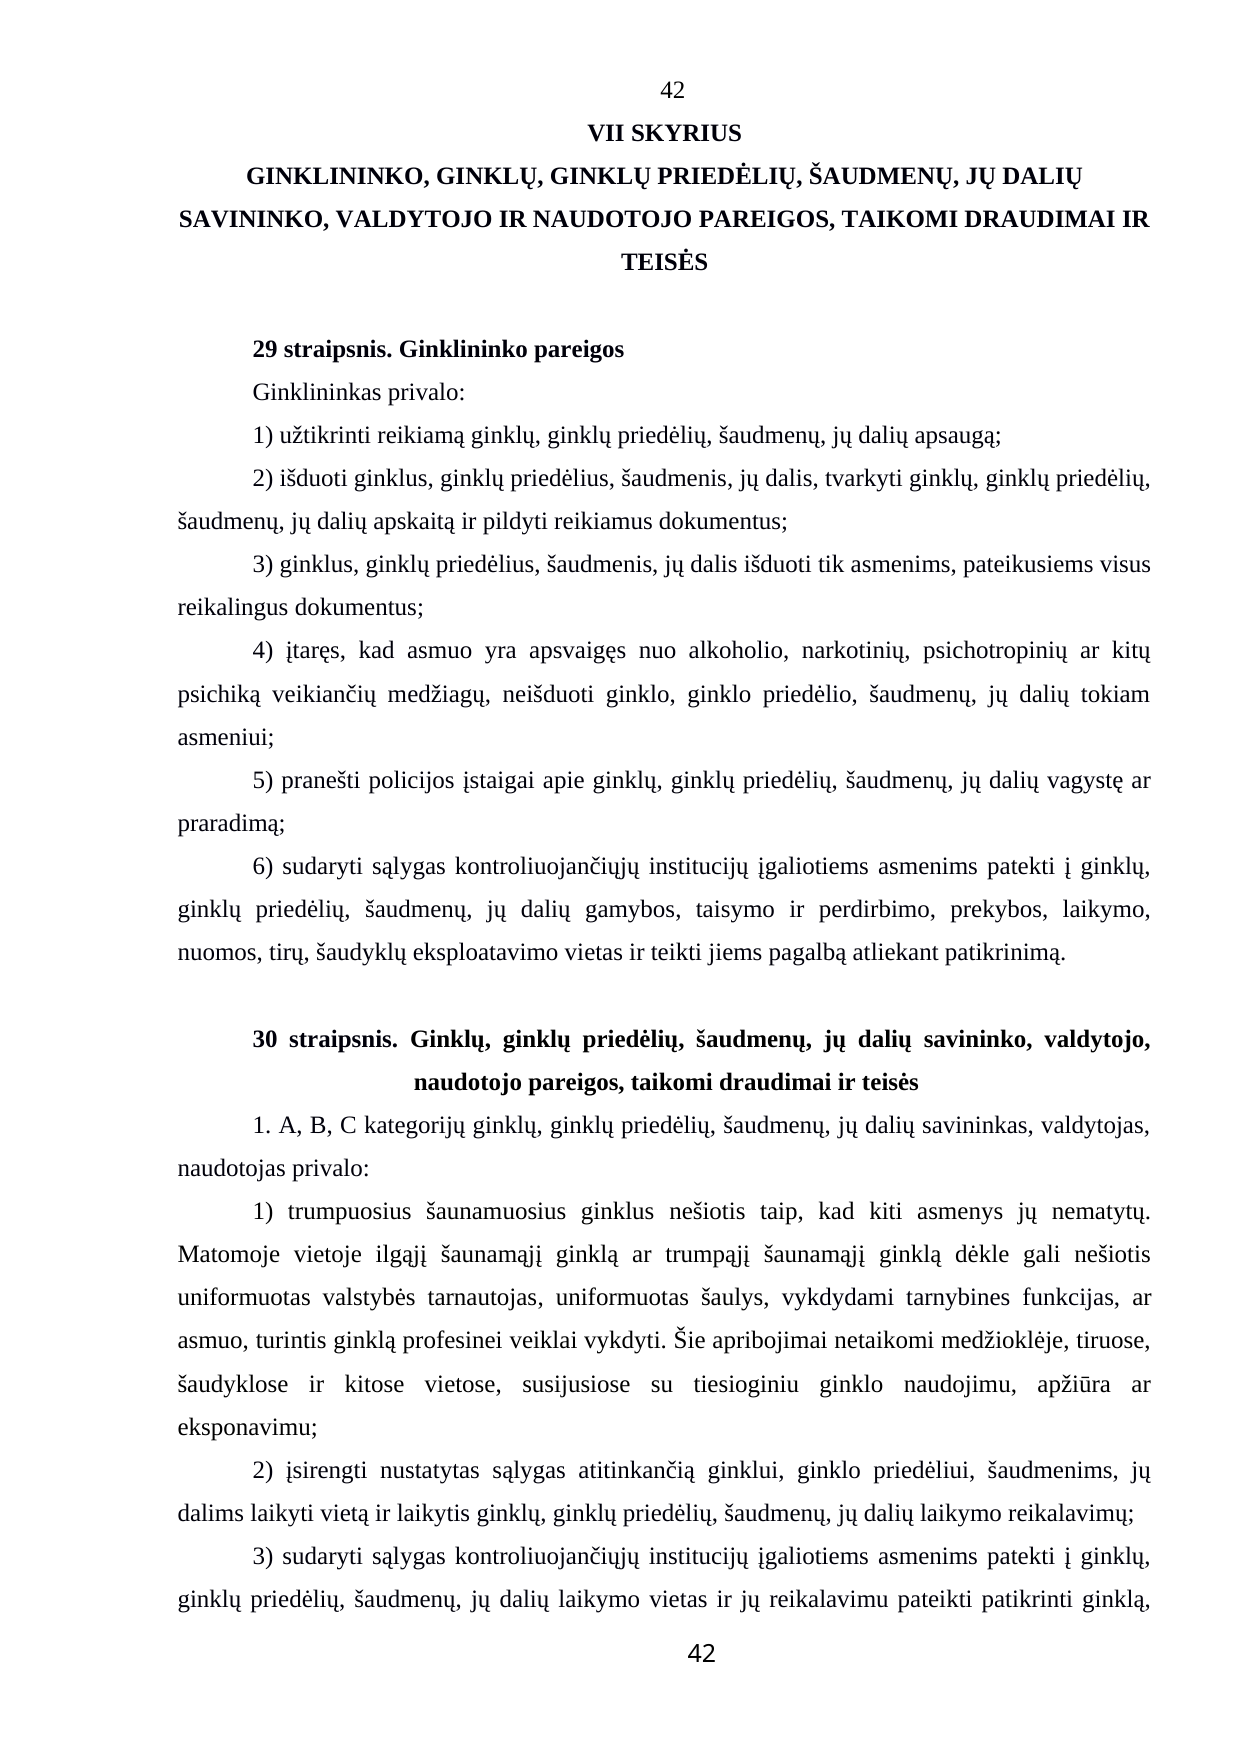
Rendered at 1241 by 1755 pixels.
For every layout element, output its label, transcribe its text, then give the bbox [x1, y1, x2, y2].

text 2) išduoti ginklus, ginklų priedėlius, šaudmenis, jų dalis, tvarkyti ginklų, ginklų priedėlių, šaudmenų, jų dalių apskaitą ir pildyti reikiamus dokumentus; [177, 463, 1152, 535]
text GINKLININKO, GINKLŲ, GINKLŲ PRIEDĖLIŲ, ŠAUDMENŲ, JŲ DALIŲ SAVININKO, VALDYTOJO IR NAUDOTOJO PAREIGOS, TAIKOMI DRAUDIMAI IR TEISĖS [177, 161, 1152, 276]
text 1) trumpuosius šaunamuosius ginklus nešiotis taip, kad kiti asmenys jų nematytų. Matomoje vietoje ilgąjį šaunamąjį ginklą ar trumpąjį šaunamąjį ginklą dėkle gali nešiotis uniformuotas valstybės tarnautojas, uniformuotas šaulys, vykdydami tarnybines funkcijas, ar asmuo, turintis ginklą profesinei veiklai vykdyti. Šie apribojimai netaikomi medžioklėje, tiruose, šaudyklose ir kitose vietose, susijusiose su tiesioginiu ginklo naudojimu, apžiūra ar eksponavimu; [177, 1196, 1152, 1441]
text 30 straipsnis. Ginklų, ginklų priedėlių, šaudmenų, jų dalių savininko, valdytojo, naudotojo pareigos, taikomi draudimai ir teisės [252, 1024, 1152, 1096]
text 3) ginklus, ginklų priedėlius, šaudmenis, jų dalis išduoti tik asmenims, pateikusiems visus reikalingus dokumentus; [177, 549, 1152, 621]
text 1) užtikrinti reikiamą ginklų, ginklų priedėlių, šaudmenų, jų dalių apsaugą; [177, 420, 1152, 449]
text 29 straipsnis. Ginklininko pareigos [177, 334, 1152, 362]
text 1. A, B, C kategorijų ginklų, ginklų priedėlių, šaudmenų, jų dalių savininkas, valdytojas, naudotojas privalo: [177, 1110, 1152, 1182]
text 4) įtaręs, kad asmuo yra apsvaigęs nuo alkoholio, narkotinių, psichotropinių ar kitų psichiką veikiančių medžiagų, neišduoti ginklo, ginklo priedėlio, šaudmenų, jų dalių tokiam asmeniui; [177, 636, 1152, 751]
text 3) sudaryti sąlygas kontroliuojančiųjų institucijų įgaliotiems asmenims patekti į ginklų, ginklų priedėlių, šaudmenų, jų dalių laikymo vietas ir jų reikalavimu pateikti patikrinti ginklą, [177, 1541, 1152, 1613]
text 6) sudaryti sąlygas kontroliuojančiųjų institucijų įgaliotiems asmenims patekti į ginklų, ginklų priedėlių, šaudmenų, jų dalių gamybos, taisymo ir perdirbimo, prekybos, laikymo, nuomos, tirų, šaudyklų eksploatavimo vietas ir teikti jiems pagalbą atliekant patikrinimą. [177, 851, 1152, 966]
text 2) įsirengti nustatytas sąlygas atitinkančią ginklui, ginklo priedėliui, šaudmenims, jų dalims laikyti vietą ir laikytis ginklų, ginklų priedėlių, šaudmenų, jų dalių laikymo reikalavimų; [177, 1455, 1152, 1527]
text VII SKYRIUS [177, 118, 1152, 147]
text Ginklininkas privalo: [177, 377, 1152, 406]
text 5) pranešti policijos įstaigai apie ginklų, ginklų priedėlių, šaudmenų, jų dalių vagystę ar praradimą; [177, 765, 1152, 837]
